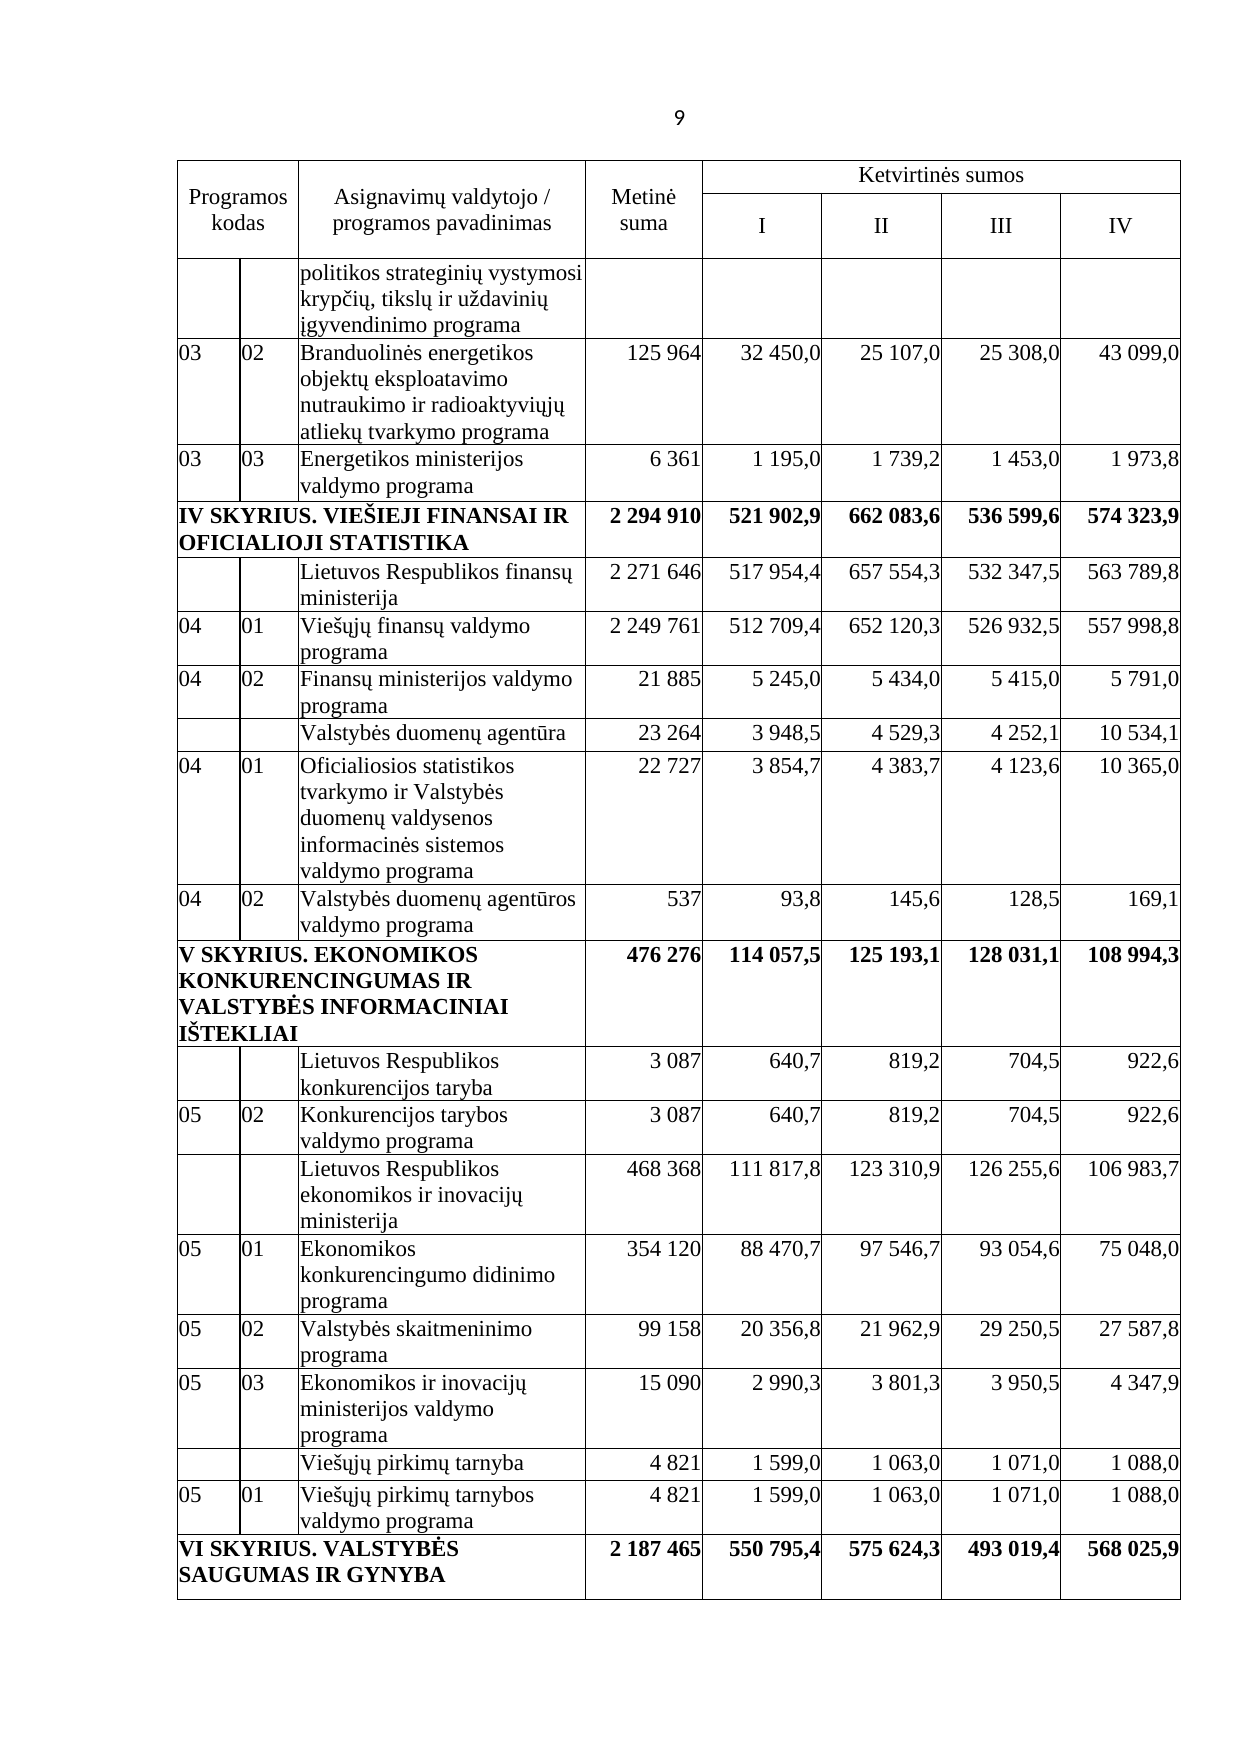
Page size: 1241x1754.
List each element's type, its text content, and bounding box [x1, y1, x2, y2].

table_cell 3 854,7 [703, 752, 821, 883]
table_cell 1 973,8 [1061, 445, 1180, 501]
table_cell III [942, 194, 1060, 258]
table_cell 21 885 [586, 666, 702, 718]
table_cell 05 [178, 1235, 239, 1314]
table_cell Viešųjų pirkimų tarnybos valdymo programa [299, 1481, 585, 1534]
table_cell 1 071,0 [942, 1449, 1060, 1480]
table_cell 05 [178, 1315, 239, 1368]
table_cell 02 [241, 1315, 298, 1368]
table_cell [241, 1155, 298, 1234]
table_cell 21 962,9 [822, 1315, 941, 1368]
table_cell 922,6 [1061, 1047, 1180, 1100]
table_cell Lietuvos Respublikos konkurencijos taryba [299, 1047, 585, 1100]
table_cell 536 599,6 [942, 502, 1060, 557]
table_cell 1 063,0 [822, 1449, 941, 1480]
table_cell [178, 259, 239, 338]
table_cell Finansų ministerijos valdymo programa [299, 666, 585, 718]
table_cell 568 025,9 [1061, 1535, 1180, 1599]
table_cell politikos strateginių vystymosi krypčių, tikslų ir uždavinių įgyvendinimo programa [299, 259, 585, 338]
table_cell Ekonomikos ir inovacijų ministerijos valdymo programa [299, 1369, 585, 1448]
table_cell 704,5 [942, 1101, 1060, 1154]
table_cell Valstybės skaitmeninimo programa [299, 1315, 585, 1368]
table_header Metinė suma [586, 161, 702, 258]
table_cell 526 932,5 [942, 612, 1060, 664]
table_cell Viešųjų finansų valdymo programa [299, 612, 585, 664]
table_cell 01 [241, 1481, 298, 1534]
table_cell Lietuvos Respublikos finansų ministerija [299, 558, 585, 611]
table_cell 4 529,3 [822, 719, 941, 751]
table_cell 32 450,0 [703, 339, 821, 444]
table_cell [178, 558, 239, 611]
table_cell 1 739,2 [822, 445, 941, 501]
table_cell 521 902,9 [703, 502, 821, 557]
table_cell 106 983,7 [1061, 1155, 1180, 1234]
table_cell 468 368 [586, 1155, 702, 1234]
table_cell I [703, 194, 821, 258]
table_cell 3 948,5 [703, 719, 821, 751]
table_cell II [822, 194, 941, 258]
table_cell 5 245,0 [703, 666, 821, 718]
table_cell 125 964 [586, 339, 702, 444]
table_cell 01 [241, 752, 298, 883]
table_cell 1 088,0 [1061, 1481, 1180, 1534]
table_cell 5 434,0 [822, 666, 941, 718]
table_cell 640,7 [703, 1101, 821, 1154]
table_cell 02 [241, 885, 298, 940]
table_cell 111 817,8 [703, 1155, 821, 1234]
table_cell 537 [586, 885, 702, 940]
table_cell 169,1 [1061, 885, 1180, 940]
table_cell [241, 1047, 298, 1100]
table_cell 2 271 646 [586, 558, 702, 611]
table_cell 88 470,7 [703, 1235, 821, 1314]
table_cell 512 709,4 [703, 612, 821, 664]
table_cell 75 048,0 [1061, 1235, 1180, 1314]
table_cell [703, 259, 821, 338]
table_cell [1061, 259, 1180, 338]
table_cell 114 057,5 [703, 941, 821, 1046]
table_cell 575 624,3 [822, 1535, 941, 1599]
table_cell 22 727 [586, 752, 702, 883]
table_cell 5 791,0 [1061, 666, 1180, 718]
table_cell [178, 1155, 239, 1234]
table_cell 493 019,4 [942, 1535, 1060, 1599]
table_cell 4 383,7 [822, 752, 941, 883]
table_cell 1 599,0 [703, 1481, 821, 1534]
table_cell Oficialiosios statistikos tvarkymo ir Valstybės duomenų valdysenos informacinės sistemos valdymo programa [299, 752, 585, 883]
table_cell 04 [178, 666, 239, 718]
table_cell 2 249 761 [586, 612, 702, 664]
table_cell 15 090 [586, 1369, 702, 1448]
table_cell Ekonomikos konkurencingumo didinimo programa [299, 1235, 585, 1314]
table_cell 99 158 [586, 1315, 702, 1368]
table_cell 563 789,8 [1061, 558, 1180, 611]
table_cell 97 546,7 [822, 1235, 941, 1314]
table_cell IV [1061, 194, 1180, 258]
table_header Ketvirtinės sumos [703, 161, 1180, 193]
table_cell 3 087 [586, 1047, 702, 1100]
table_cell 532 347,5 [942, 558, 1060, 611]
table_cell 23 264 [586, 719, 702, 751]
table_cell 10 365,0 [1061, 752, 1180, 883]
table_cell [178, 719, 239, 751]
table_cell 550 795,4 [703, 1535, 821, 1599]
table_header Asignavimų valdytojo / programos pavadinimas [299, 161, 585, 258]
table_cell 145,6 [822, 885, 941, 940]
table_cell [822, 259, 941, 338]
table_cell 128,5 [942, 885, 1060, 940]
table_cell 04 [178, 885, 239, 940]
table_cell Viešųjų pirkimų tarnyba [299, 1449, 585, 1480]
table_cell 2 187 465 [586, 1535, 702, 1599]
table_cell 02 [241, 339, 298, 444]
table_cell 128 031,1 [942, 941, 1060, 1046]
table_cell 517 954,4 [703, 558, 821, 611]
table_cell 125 193,1 [822, 941, 941, 1046]
table_cell 27 587,8 [1061, 1315, 1180, 1368]
table_cell 02 [241, 666, 298, 718]
table_cell [586, 259, 702, 338]
table_cell 108 994,3 [1061, 941, 1180, 1046]
table_cell 29 250,5 [942, 1315, 1060, 1368]
table_cell 819,2 [822, 1047, 941, 1100]
table_cell 43 099,0 [1061, 339, 1180, 444]
table_cell 04 [178, 612, 239, 664]
table_cell 640,7 [703, 1047, 821, 1100]
table_cell 25 107,0 [822, 339, 941, 444]
table_cell 01 [241, 612, 298, 664]
table_cell 20 356,8 [703, 1315, 821, 1368]
table_cell 476 276 [586, 941, 702, 1046]
table_cell 02 [241, 1101, 298, 1154]
table_cell 4 347,9 [1061, 1369, 1180, 1448]
table_cell 05 [178, 1369, 239, 1448]
table_cell [178, 1449, 239, 1480]
table_cell 1 063,0 [822, 1481, 941, 1534]
table_cell Lietuvos Respublikos ekonomikos ir inovacijų ministerija [299, 1155, 585, 1234]
table_cell 1 195,0 [703, 445, 821, 501]
table_cell [241, 259, 298, 338]
table_cell 1 088,0 [1061, 1449, 1180, 1480]
table_cell [241, 558, 298, 611]
table_cell 03 [241, 445, 298, 501]
table_cell 04 [178, 752, 239, 883]
table_cell 652 120,3 [822, 612, 941, 664]
table_cell 25 308,0 [942, 339, 1060, 444]
table_cell [942, 259, 1060, 338]
table_cell Valstybės duomenų agentūra [299, 719, 585, 751]
table_cell 01 [241, 1235, 298, 1314]
table_cell 03 [178, 339, 239, 444]
table_header Programos kodas [178, 161, 298, 258]
table_cell 3 801,3 [822, 1369, 941, 1448]
table_cell 1 599,0 [703, 1449, 821, 1480]
table_cell 126 255,6 [942, 1155, 1060, 1234]
table_cell 574 323,9 [1061, 502, 1180, 557]
table_cell 4 821 [586, 1449, 702, 1480]
table_cell 05 [178, 1481, 239, 1534]
table_cell 3 087 [586, 1101, 702, 1154]
table_cell 93 054,6 [942, 1235, 1060, 1314]
table_cell 557 998,8 [1061, 612, 1180, 664]
table_cell 704,5 [942, 1047, 1060, 1100]
table_cell 819,2 [822, 1101, 941, 1154]
table_cell Branduolinės energetikos objektų eksploatavimo nutraukimo ir radioaktyviųjų atliekų tvarkymo programa [299, 339, 585, 444]
table_cell IV SKYRIUS. VIEŠIEJI FINANSAI IR OFICIALIOJI STATISTIKA [178, 502, 585, 557]
table_cell 3 950,5 [942, 1369, 1060, 1448]
table_cell 03 [241, 1369, 298, 1448]
table_cell 662 083,6 [822, 502, 941, 557]
table_cell 4 252,1 [942, 719, 1060, 751]
table_cell VI SKYRIUS. VALSTYBĖS SAUGUMAS IR GYNYBA [178, 1535, 585, 1599]
table_cell 2 990,3 [703, 1369, 821, 1448]
table_cell 93,8 [703, 885, 821, 940]
table_cell 1 453,0 [942, 445, 1060, 501]
table_cell 4 123,6 [942, 752, 1060, 883]
table_cell 2 294 910 [586, 502, 702, 557]
table_cell Konkurencijos tarybos valdymo programa [299, 1101, 585, 1154]
table_cell Energetikos ministerijos valdymo programa [299, 445, 585, 501]
table_cell 922,6 [1061, 1101, 1180, 1154]
table_cell Valstybės duomenų agentūros valdymo programa [299, 885, 585, 940]
table_cell V SKYRIUS. EKONOMIKOS KONKURENCINGUMAS IR VALSTYBĖS INFORMACINIAI IŠTEKLIAI [178, 941, 585, 1046]
table_cell 1 071,0 [942, 1481, 1060, 1534]
table_cell 657 554,3 [822, 558, 941, 611]
table_cell 6 361 [586, 445, 702, 501]
table_cell 5 415,0 [942, 666, 1060, 718]
table_cell 123 310,9 [822, 1155, 941, 1234]
table_cell 4 821 [586, 1481, 702, 1534]
table_cell [178, 1047, 239, 1100]
table_cell 354 120 [586, 1235, 702, 1314]
table_cell [241, 719, 298, 751]
table_cell 05 [178, 1101, 239, 1154]
table_cell [241, 1449, 298, 1480]
table_cell 03 [178, 445, 239, 501]
table_cell 10 534,1 [1061, 719, 1180, 751]
